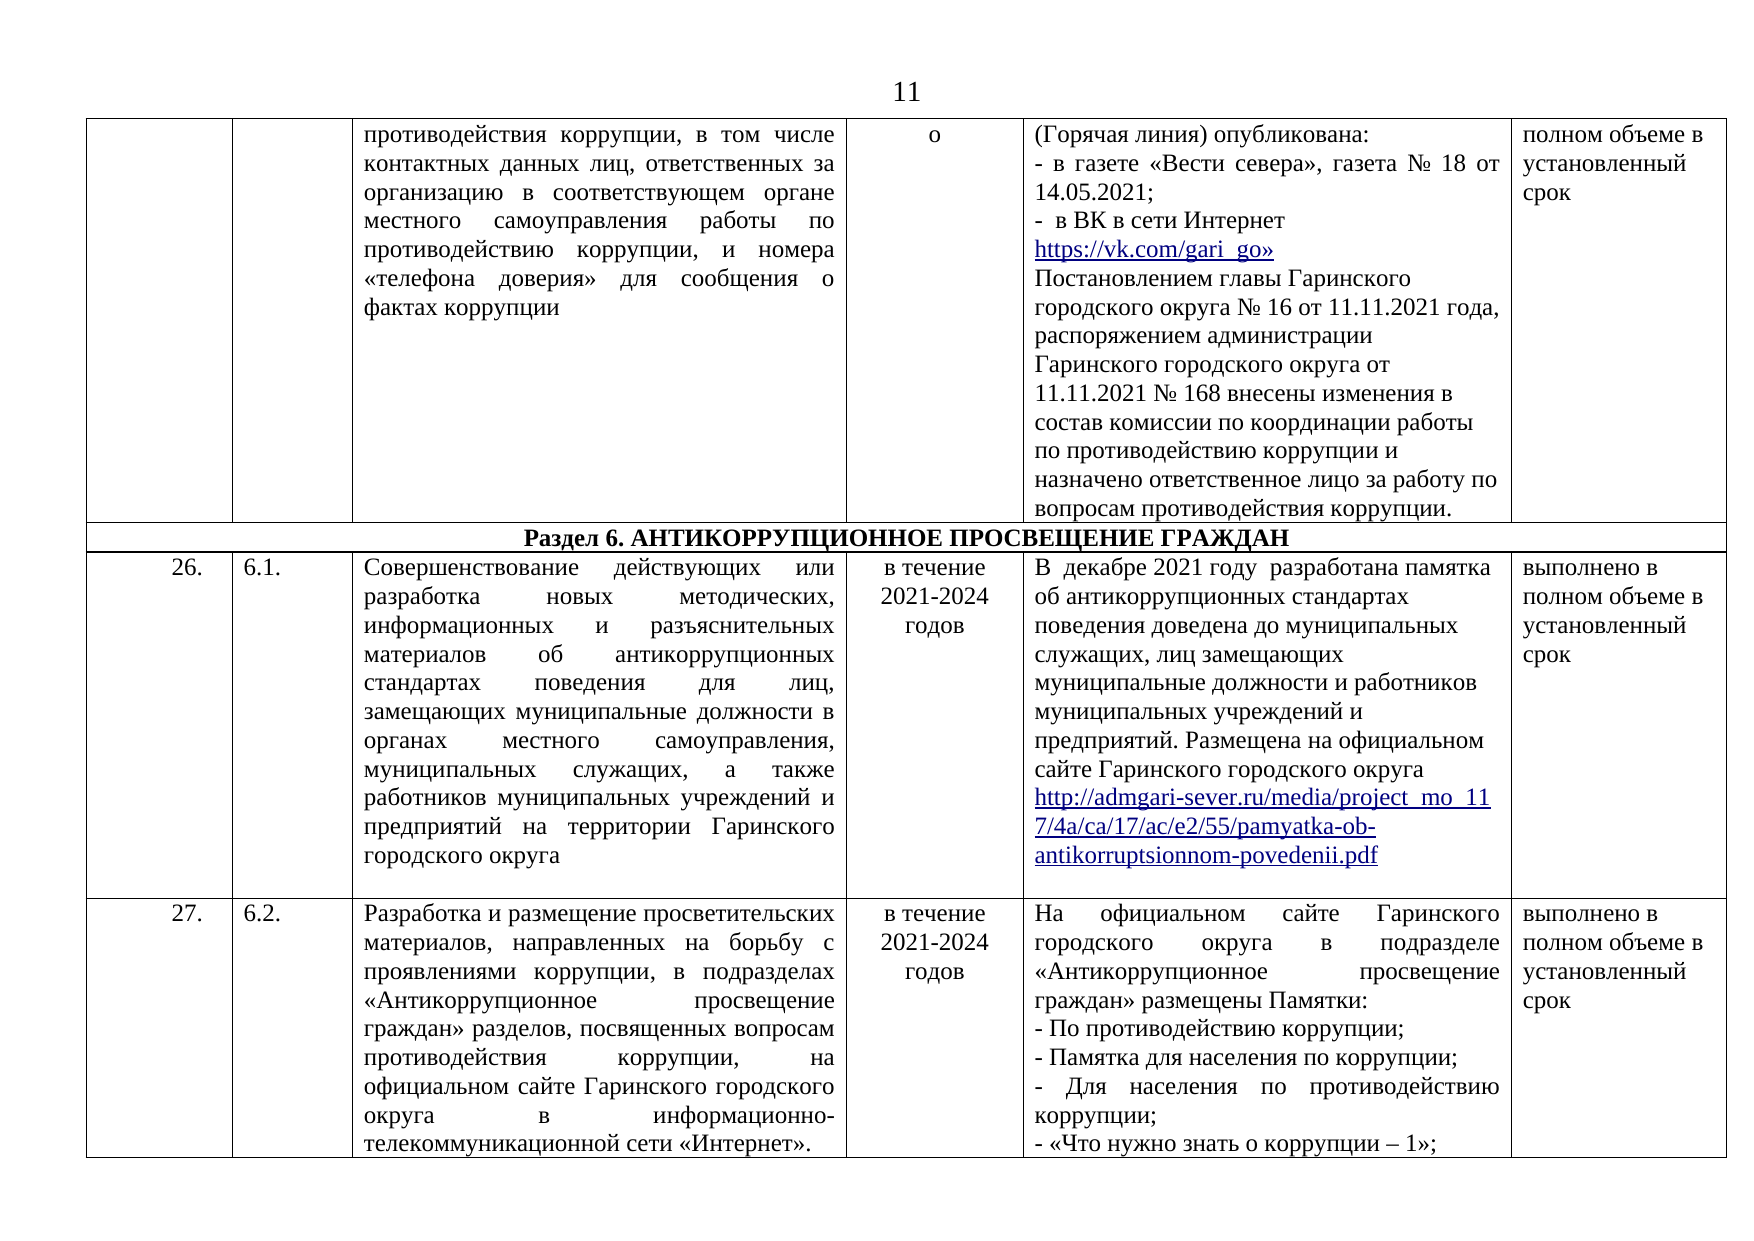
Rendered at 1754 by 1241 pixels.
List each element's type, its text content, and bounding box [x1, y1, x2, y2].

table_cell выполнено в полном объеме в установленный срок [1512, 553, 1726, 897]
table_cell в течение 2021-2024 годов [847, 553, 1023, 897]
table_cell Совершенствование действующих или разработка новых методических, информационных и разъяснительных материалов об антикоррупционных стандартах поведения для лиц, замещающих муниципальные должности в органах местного самоуправления, муниципальных служащих, а также работников муниципальных учреждений и предприятий на территории Гаринского городского округа [353, 553, 846, 897]
table_cell выполнено в полном объеме в установленный срок [1512, 899, 1726, 1157]
table_cell [87, 899, 232, 1157]
table_cell в течение 2021-2024 годов [847, 899, 1023, 1157]
table_cell 6.1. [233, 553, 352, 897]
table_cell [233, 119, 352, 522]
table_cell [87, 119, 232, 522]
table_cell Разработка и размещение просветительских материалов, направленных на борьбу с проявлениями коррупции, в подразделах «Антикоррупционное просвещение граждан» разделов, посвященных вопросам противодействия коррупции, на официальном сайте Гаринского городского округа в информационно-телекоммуникационной сети «Интернет». [353, 899, 846, 1157]
table_cell о [847, 119, 1023, 522]
table_cell Раздел 6. АНТИКОРРУПЦИОННОЕ ПРОСВЕЩЕНИЕ ГРАЖДАН [87, 523, 1726, 551]
table_cell полном объеме в установленный срок [1512, 119, 1726, 522]
table_cell На официальном сайте Гаринского городского округа в подразделе «Антикоррупционное просвещение граждан» размещены Памятки: - По противодействию коррупции; - Памятка для населения по коррупции; - Для населения по противодействию коррупции; - «Что нужно знать о коррупции – 1»; [1024, 899, 1511, 1157]
table_cell (Горячая линия) опубликована: - в газете «Вести севера», газета № 18 от 14.05.2021; - в ВК в сети Интернет https://vk.com/gari_go» Постановлением главы Гаринского городского округа № 16 от 11.11.2021 года, распоряжением администрации Гаринского городского округа от 11.11.2021 № 168 внесены изменения в состав комиссии по координации работы по противодействию коррупции и назначено ответственное лицо за работу по вопросам противодействия коррупции. [1024, 119, 1511, 522]
table_cell 6.2. [233, 899, 352, 1157]
table_cell В декабре 2021 году разработана памятка об антикоррупционных стандартах поведения доведена до муниципальных служащих, лиц замещающих муниципальные должности и работников муниципальных учреждений и предприятий. Размещена на официальном сайте Гаринского городского округа http://admgari-sever.ru/media/project_mo_117/4a/ca/17/ac/e2/55/pamyatka-ob-antikorruptsionnom-povedenii.pdf [1024, 553, 1511, 897]
table_cell [87, 553, 232, 897]
table_cell противодействия коррупции, в том числе контактных данных лиц, ответственных за организацию в соответствующем органе местного самоуправления работы по противодействию коррупции, и номера «телефона доверия» для сообщения о фактах коррупции [353, 119, 846, 522]
